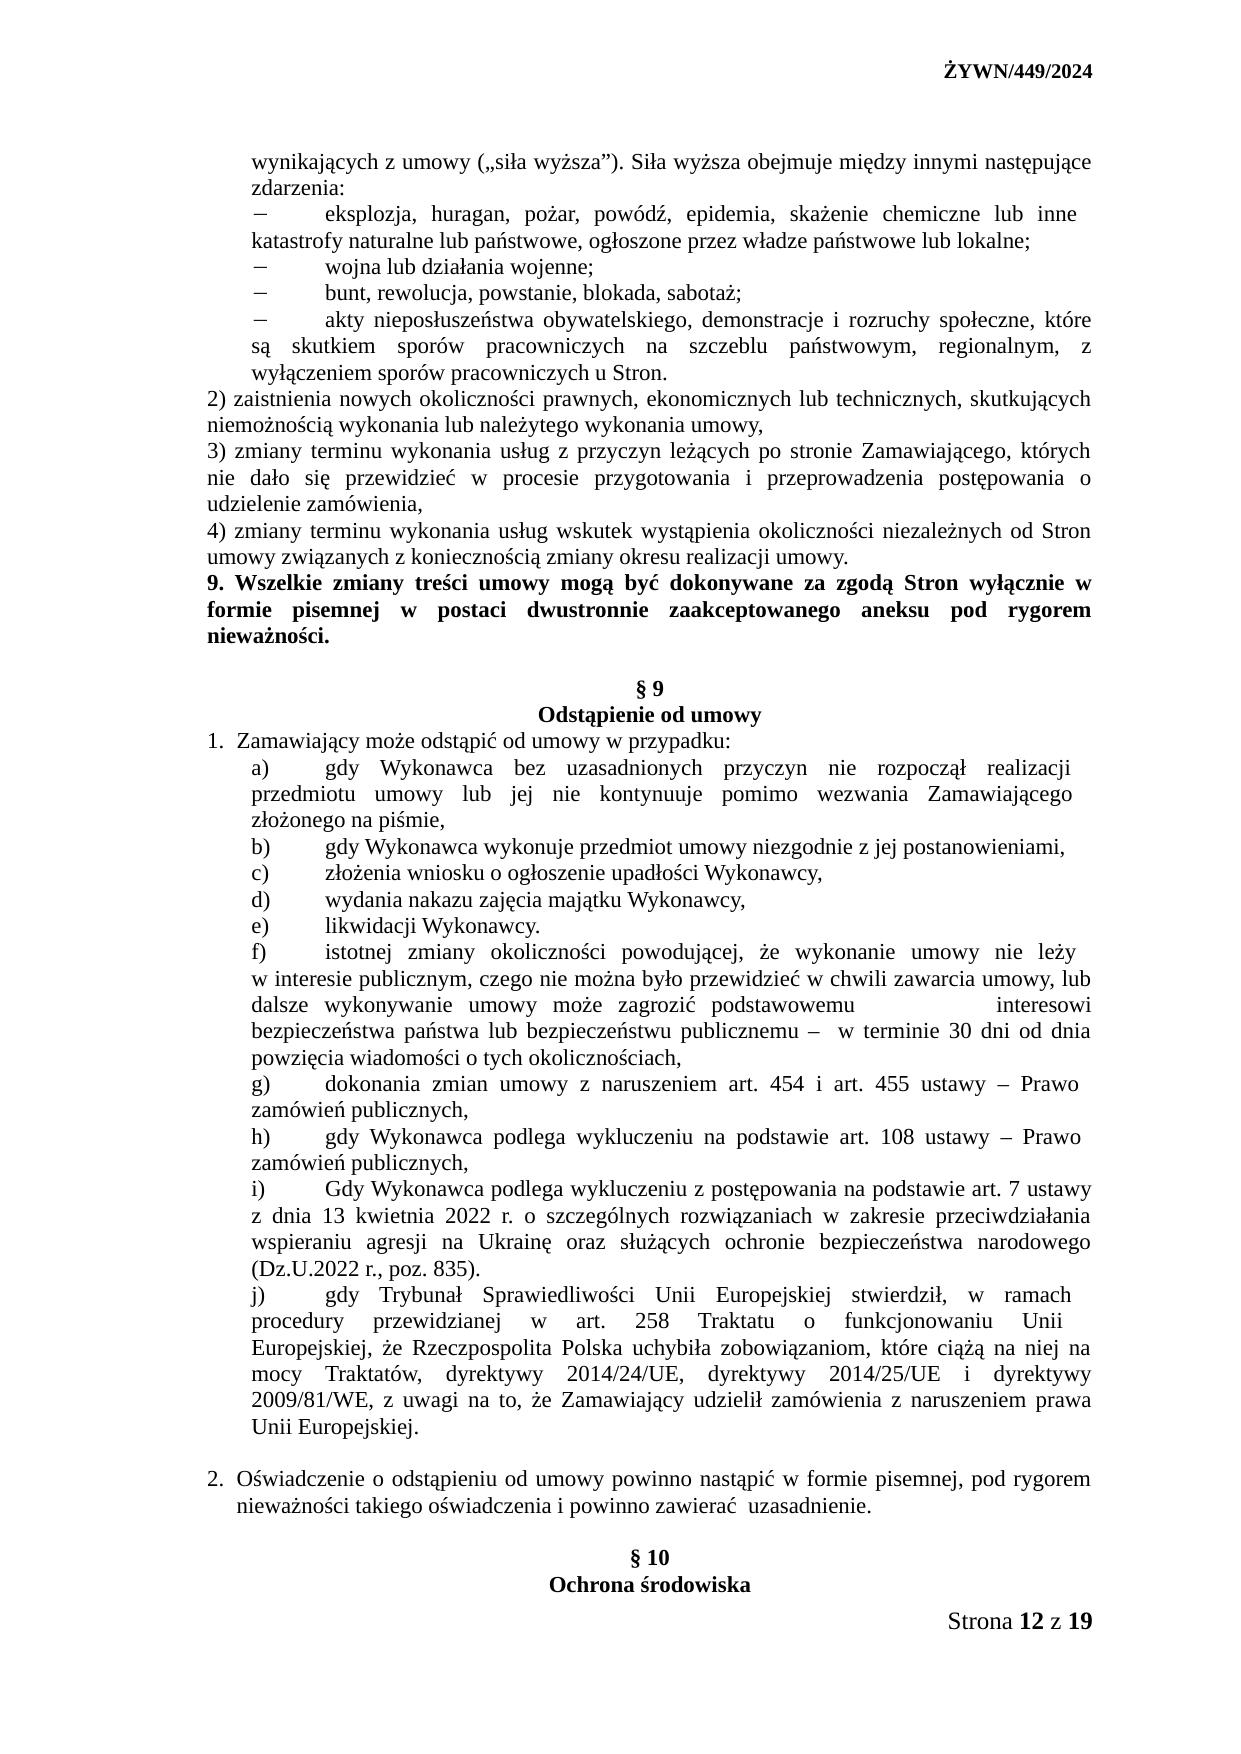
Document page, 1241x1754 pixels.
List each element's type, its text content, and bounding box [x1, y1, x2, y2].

list istotnej zmiany okoliczności powodującej, że wykonanie umowy nie leży w interesie publicznym, czego nie można było przewidzieć w chwili zawarcia umowy, lub dalsze wykonywanie umowy może zagrozić podstawowemu interesowi bezpieczeństwa państwa lub bezpieczeństwu publicznemu – w terminie 30 dni od dnia powzięcia wiadomości o tych okolicznościach, [251, 938, 1092, 1070]
list bunt, rewolucja, powstanie, blokada, sabotaż; [251, 279, 1092, 306]
list Gdy Wykonawca podlega wykluczeniu z postępowania na podstawie art. 7 ustawy z dnia 13 kwietnia 2022 r. o szczególnych rozwiązaniach w zakresie przeciwdziałania wspieraniu agresji na Ukrainę oraz służących ochronie bezpieczeństwa narodowego (Dz.U.2022 r., poz. 835). [251, 1176, 1092, 1281]
list gdy Wykonawca podlega wykluczeniu na podstawie art. 108 ustawy – Prawo zamówień publicznych, [251, 1123, 1092, 1176]
text § 10 [207, 1544, 1092, 1571]
text 4) zmiany terminu wykonania usług wskutek wystąpienia okoliczności niezależnych od Stron umowy związanych z koniecznością zmiany okresu realizacji umowy. [207, 517, 1092, 569]
list Oświadczenie o odstąpieniu od umowy powinno nastąpić w formie pisemnej, pod rygorem nieważności takiego oświadczenia i powinno zawierać uzasadnienie. [207, 1465, 1092, 1518]
list akty nieposłuszeństwa obywatelskiego, demonstracje i rozruchy społeczne, które są skutkiem sporów pracowniczych na szczeblu państwowym, regionalnym, z wyłączeniem sporów pracowniczych u Stron. [251, 306, 1092, 385]
list złożenia wniosku o ogłoszenie upadłości Wykonawcy, [251, 859, 1092, 886]
list likwidacji Wykonawcy. [251, 912, 1092, 938]
text wynikających z umowy („siła wyższa”). Siła wyższa obejmuje między innymi następujące zdarzenia: [214, 148, 1092, 200]
text 9. Wszelkie zmiany treści umowy mogą być dokonywane za zgodą Stron wyłącznie w formie pisemnej w postaci dwustronnie zaakceptowanego aneksu pod rygorem nieważności. [207, 569, 1092, 648]
list dokonania zmian umowy z naruszeniem art. 454 i art. 455 ustawy – Prawo zamówień publicznych, [251, 1070, 1092, 1123]
list Zamawiający może odstąpić od umowy w przypadku: [207, 727, 1092, 754]
list gdy Wykonawca bez uzasadnionych przyczyn nie rozpoczął realizacji przedmiotu umowy lub jej nie kontynuuje pomimo wezwania Zamawiającego złożonego na piśmie, [251, 754, 1092, 833]
text § 9 [207, 675, 1092, 701]
list gdy Wykonawca wykonuje przedmiot umowy niezgodnie z jej postanowieniami, [251, 833, 1092, 859]
list wojna lub działania wojenne; [251, 253, 1092, 279]
text 3) zmiany terminu wykonania usług z przyczyn leżących po stronie Zamawiającego, których nie dało się przewidzieć w procesie przygotowania i przeprowadzenia postępowania o udzielenie zamówienia, [207, 438, 1092, 517]
text 2) zaistnienia nowych okoliczności prawnych, ekonomicznych lub technicznych, skutkujących niemożnością wykonania lub należytego wykonania umowy, [207, 385, 1092, 438]
list eksplozja, huragan, pożar, powódź, epidemia, skażenie chemiczne lub inne katastrofy naturalne lub państwowe, ogłoszone przez władze państwowe lub lokalne; [251, 200, 1092, 253]
text Ochrona środowiska [207, 1571, 1092, 1597]
text Odstąpienie od umowy [207, 701, 1092, 727]
list gdy Trybunał Sprawiedliwości Unii Europejskiej stwierdził, w ramach procedury przewidzianej w art. 258 Traktatu o funkcjonowaniu Unii Europejskiej, że Rzeczpospolita Polska uchybiła zobowiązaniom, które ciążą na niej na mocy Traktatów, dyrektywy 2014/24/UE, dyrektywy 2014/25/UE i dyrektywy 2009/81/WE, z uwagi na to, że Zamawiający udzielił zamówienia z naruszeniem prawa Unii Europejskiej. [251, 1281, 1092, 1439]
list wydania nakazu zajęcia majątku Wykonawcy, [251, 886, 1092, 912]
